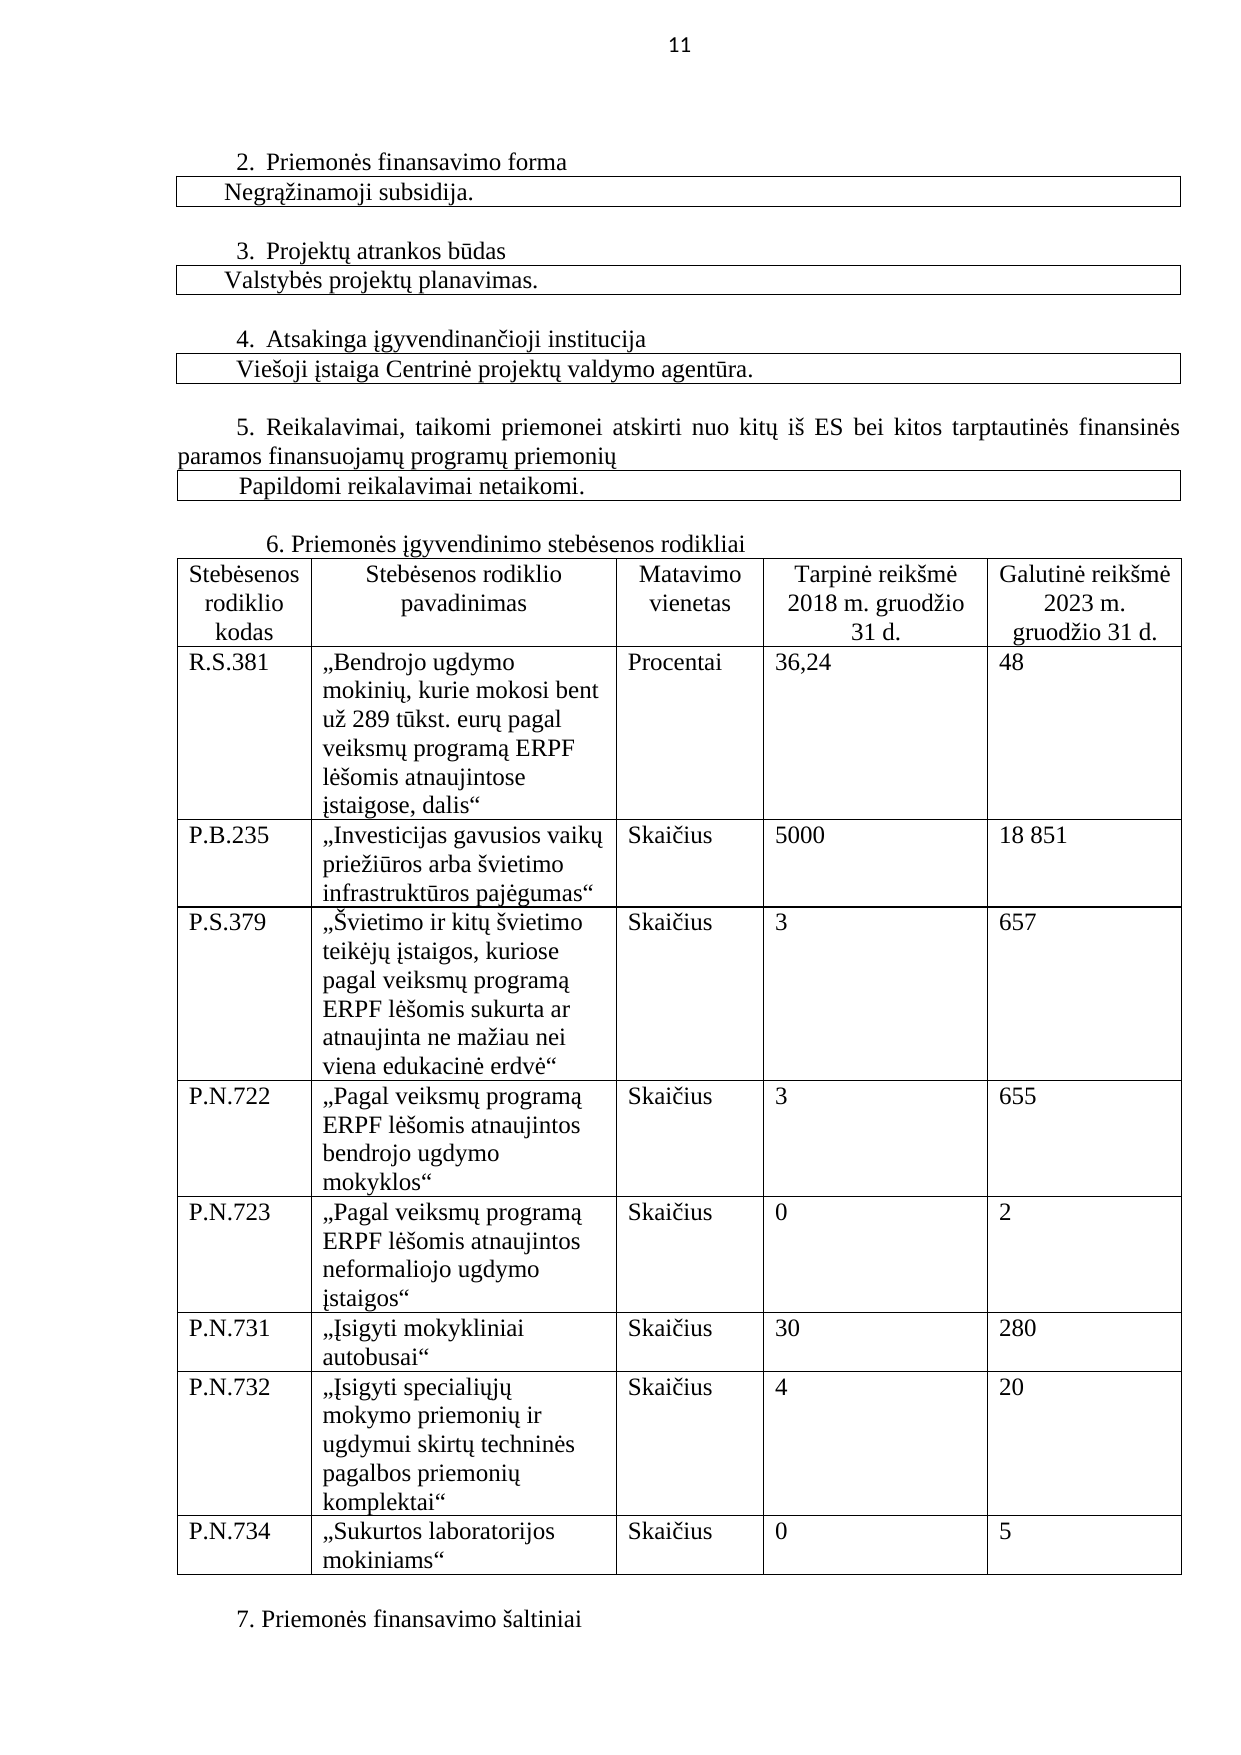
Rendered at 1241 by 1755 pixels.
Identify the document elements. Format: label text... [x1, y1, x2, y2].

table_cell Skaičius [617, 1516, 763, 1574]
text 7. Priemonės finansavimo šaltiniai [177, 1604, 1181, 1632]
table_header Matavimo vienetas [617, 559, 763, 646]
table_cell Procentai [617, 647, 763, 819]
table_cell Skaičius [617, 1313, 763, 1371]
table_cell „Švietimo ir kitų švietimo teikėjų įstaigos, kuriose pagal veiksmų programą ERPF lėšomis sukurta ar atnaujinta ne mažiau nei viena edukacinė erdvė“ [312, 908, 616, 1080]
table_cell 5000 [764, 820, 987, 906]
table_cell 5 [988, 1516, 1181, 1574]
table_cell 2 [988, 1197, 1181, 1312]
table_cell 657 [988, 908, 1181, 1080]
table_cell Skaičius [617, 1372, 763, 1515]
table_cell 20 [988, 1372, 1181, 1515]
table_cell „Investicijas gavusios vaikų priežiūros arba švietimo infrastruktūros pajėgumas“ [312, 820, 616, 906]
text 5. Reikalavimai, taikomi priemonei atskirti nuo kitų iš ES bei kitos tarptautinės finansinės paramos finansuojamų programų priemonių [177, 412, 1181, 470]
table_header Stebėsenos rodiklio kodas [178, 559, 311, 646]
table_cell Skaičius [617, 908, 763, 1080]
table_cell 3 [764, 908, 987, 1080]
table_cell 30 [764, 1313, 987, 1371]
table_cell „Pagal veiksmų programą ERPF lėšomis atnaujintos bendrojo ugdymo mokyklos“ [312, 1081, 616, 1196]
table_cell P.N.732 [178, 1372, 311, 1515]
table_cell P.N.734 [178, 1516, 311, 1574]
table_cell 4 [764, 1372, 987, 1515]
table_cell P.B.235 [178, 820, 311, 906]
text 2. Priemonės finansavimo forma [236, 147, 1181, 176]
table_header Papildomi reikalavimai netaikomi. [178, 471, 1180, 500]
table_cell R.S.381 [178, 647, 311, 819]
table_cell P.N.722 [178, 1081, 311, 1196]
text 6. Priemonės įgyvendinimo stebėsenos rodikliai [177, 529, 1181, 558]
table_cell P.N.731 [178, 1313, 311, 1371]
table_cell „Pagal veiksmų programą ERPF lėšomis atnaujintos neformaliojo ugdymo įstaigos“ [312, 1197, 616, 1312]
table_cell 655 [988, 1081, 1181, 1196]
table_header Negrąžinamoji subsidija. [177, 177, 1180, 206]
table_header Viešoji įstaiga Centrinė projektų valdymo agentūra. [177, 354, 1180, 383]
table_cell 48 [988, 647, 1181, 819]
table_cell 3 [764, 1081, 987, 1196]
text 4. Atsakinga įgyvendinančioji institucija [236, 324, 1181, 353]
table_cell Skaičius [617, 820, 763, 906]
table_header Stebėsenos rodiklio pavadinimas [312, 559, 616, 646]
table_cell Skaičius [617, 1197, 763, 1312]
table_cell Skaičius [617, 1081, 763, 1196]
table_cell „Įsigyti specialiųjų mokymo priemonių ir ugdymui skirtų techninės pagalbos priemonių komplektai“ [312, 1372, 616, 1515]
table_cell „Sukurtos laboratorijos mokiniams“ [312, 1516, 616, 1574]
table_header Tarpinė reikšmė 2018 m. gruodžio 31 d. [764, 559, 987, 646]
table_cell 36,24 [764, 647, 987, 819]
text 3. Projektų atrankos būdas [236, 236, 1181, 264]
table_cell 18 851 [988, 820, 1181, 906]
table_header Galutinė reikšmė 2023 m. gruodžio 31 d. [988, 559, 1181, 646]
table_cell „Įsigyti mokykliniai autobusai“ [312, 1313, 616, 1371]
table_cell 280 [988, 1313, 1181, 1371]
table_cell P.S.379 [178, 908, 311, 1080]
table_cell P.N.723 [178, 1197, 311, 1312]
table_cell 0 [764, 1197, 987, 1312]
table_cell 0 [764, 1516, 987, 1574]
table_cell „Bendrojo ugdymo mokinių, kurie mokosi bent už 289 tūkst. eurų pagal veiksmų programą ERPF lėšomis atnaujintose įstaigose, dalis“ [312, 647, 616, 819]
table_header Valstybės projektų planavimas. [177, 266, 1180, 294]
